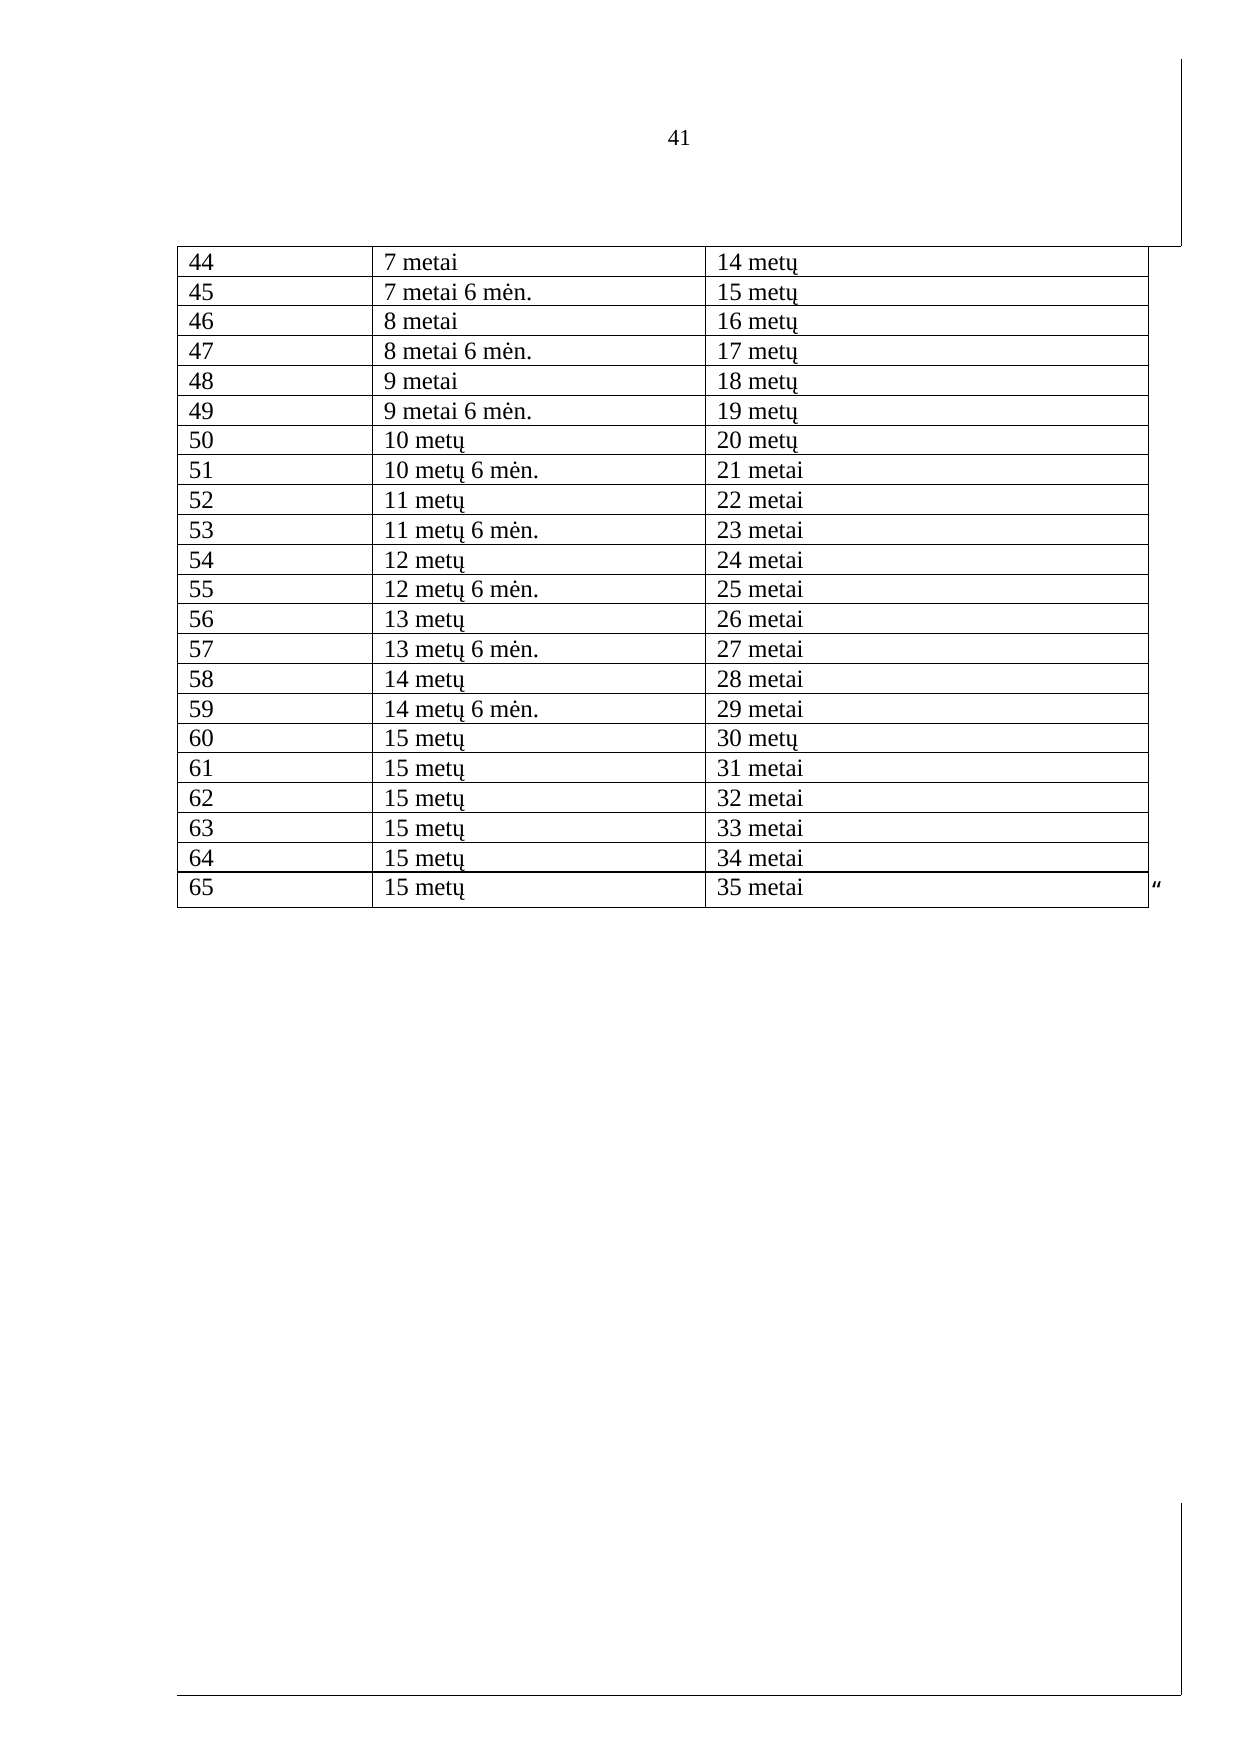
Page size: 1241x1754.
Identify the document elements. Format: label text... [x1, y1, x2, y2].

table_cell 30 metų [706, 724, 1148, 752]
table_cell 15 metų [373, 813, 705, 842]
table_cell 25 metai [706, 575, 1148, 603]
table_cell 16 metų [706, 306, 1148, 335]
table_cell [1149, 246, 1204, 276]
table_cell [1149, 633, 1204, 663]
table_cell [1149, 335, 1204, 365]
table_cell 29 metai [706, 694, 1148, 722]
table_cell 10 metų [373, 426, 705, 454]
table_cell 14 metų [373, 664, 705, 693]
table_cell [1149, 395, 1204, 424]
table_cell 59 [178, 694, 372, 722]
table_cell 10 metų 6 mėn. [373, 455, 705, 484]
table_cell 61 [178, 753, 372, 782]
table_cell [1149, 782, 1204, 812]
table_cell 24 metai [706, 545, 1148, 573]
table_cell 15 metų [373, 783, 705, 812]
table_cell 50 [178, 426, 372, 454]
table_cell 8 metai [373, 306, 705, 335]
table_cell [1149, 276, 1204, 305]
table_cell 54 [178, 545, 372, 573]
table_cell 12 metų [373, 545, 705, 573]
table_cell [1149, 574, 1204, 603]
table_cell 15 metų [373, 753, 705, 782]
table_cell [1149, 723, 1204, 752]
table_cell 7 metai 6 mėn. [373, 277, 705, 305]
table_cell [1149, 663, 1204, 693]
table_cell 60 [178, 724, 372, 752]
table_cell 8 metai 6 mėn. [373, 336, 705, 365]
table_cell [1149, 842, 1204, 871]
table_cell 62 [178, 783, 372, 812]
table_cell 9 metai [373, 366, 705, 395]
table_cell 13 metų 6 mėn. [373, 634, 705, 663]
table_cell 22 metai [706, 485, 1148, 514]
table_cell 49 [178, 396, 372, 424]
table_cell [1149, 812, 1204, 842]
table_cell 15 metų [706, 277, 1148, 305]
table_cell [1149, 693, 1204, 722]
table_cell 17 metų [706, 336, 1148, 365]
table_cell 23 metai [706, 515, 1148, 544]
table_cell 19 metų [706, 396, 1148, 424]
table_cell 53 [178, 515, 372, 544]
table_cell 31 metai [706, 753, 1148, 782]
table_cell 12 metų 6 mėn. [373, 575, 705, 603]
table_cell “ [1149, 871, 1204, 907]
table_cell 11 metų [373, 485, 705, 514]
table_cell 21 metai [706, 455, 1148, 484]
table_cell 35 metai [706, 873, 1148, 907]
table_cell 20 metų [706, 426, 1148, 454]
table_cell 18 metų [706, 366, 1148, 395]
table_cell 13 metų [373, 604, 705, 633]
table_cell 45 [178, 277, 372, 305]
table_cell 51 [178, 455, 372, 484]
table_cell 57 [178, 634, 372, 663]
table_cell 46 [178, 306, 372, 335]
table_cell 44 [178, 247, 372, 276]
table_cell 15 metų [373, 724, 705, 752]
table_cell [1149, 425, 1204, 454]
table_cell 14 metų [706, 247, 1148, 276]
table_cell [1149, 514, 1204, 544]
table_cell 33 metai [706, 813, 1148, 842]
table_cell 55 [178, 575, 372, 603]
table_cell [1149, 752, 1204, 782]
table_cell 58 [178, 664, 372, 693]
table_cell [1149, 305, 1204, 335]
table_cell 63 [178, 813, 372, 842]
table_cell 64 [178, 843, 372, 871]
table_cell [1149, 454, 1204, 484]
table_cell [1149, 484, 1204, 514]
table_cell 26 metai [706, 604, 1148, 633]
table_cell 9 metai 6 mėn. [373, 396, 705, 424]
table_cell [1149, 544, 1204, 573]
table_cell 15 metų [373, 843, 705, 871]
table_cell 32 metai [706, 783, 1148, 812]
table_cell 48 [178, 366, 372, 395]
table_cell 47 [178, 336, 372, 365]
table_cell 56 [178, 604, 372, 633]
table_cell 28 metai [706, 664, 1148, 693]
table_cell 15 metų [373, 873, 705, 907]
table_cell 65 [178, 873, 372, 907]
table_cell 52 [178, 485, 372, 514]
table_cell 7 metai [373, 247, 705, 276]
table_cell 14 metų 6 mėn. [373, 694, 705, 722]
table_cell [1149, 603, 1204, 633]
table_cell 34 metai [706, 843, 1148, 871]
table_cell [1149, 365, 1204, 395]
table_cell 27 metai [706, 634, 1148, 663]
table_cell 11 metų 6 mėn. [373, 515, 705, 544]
